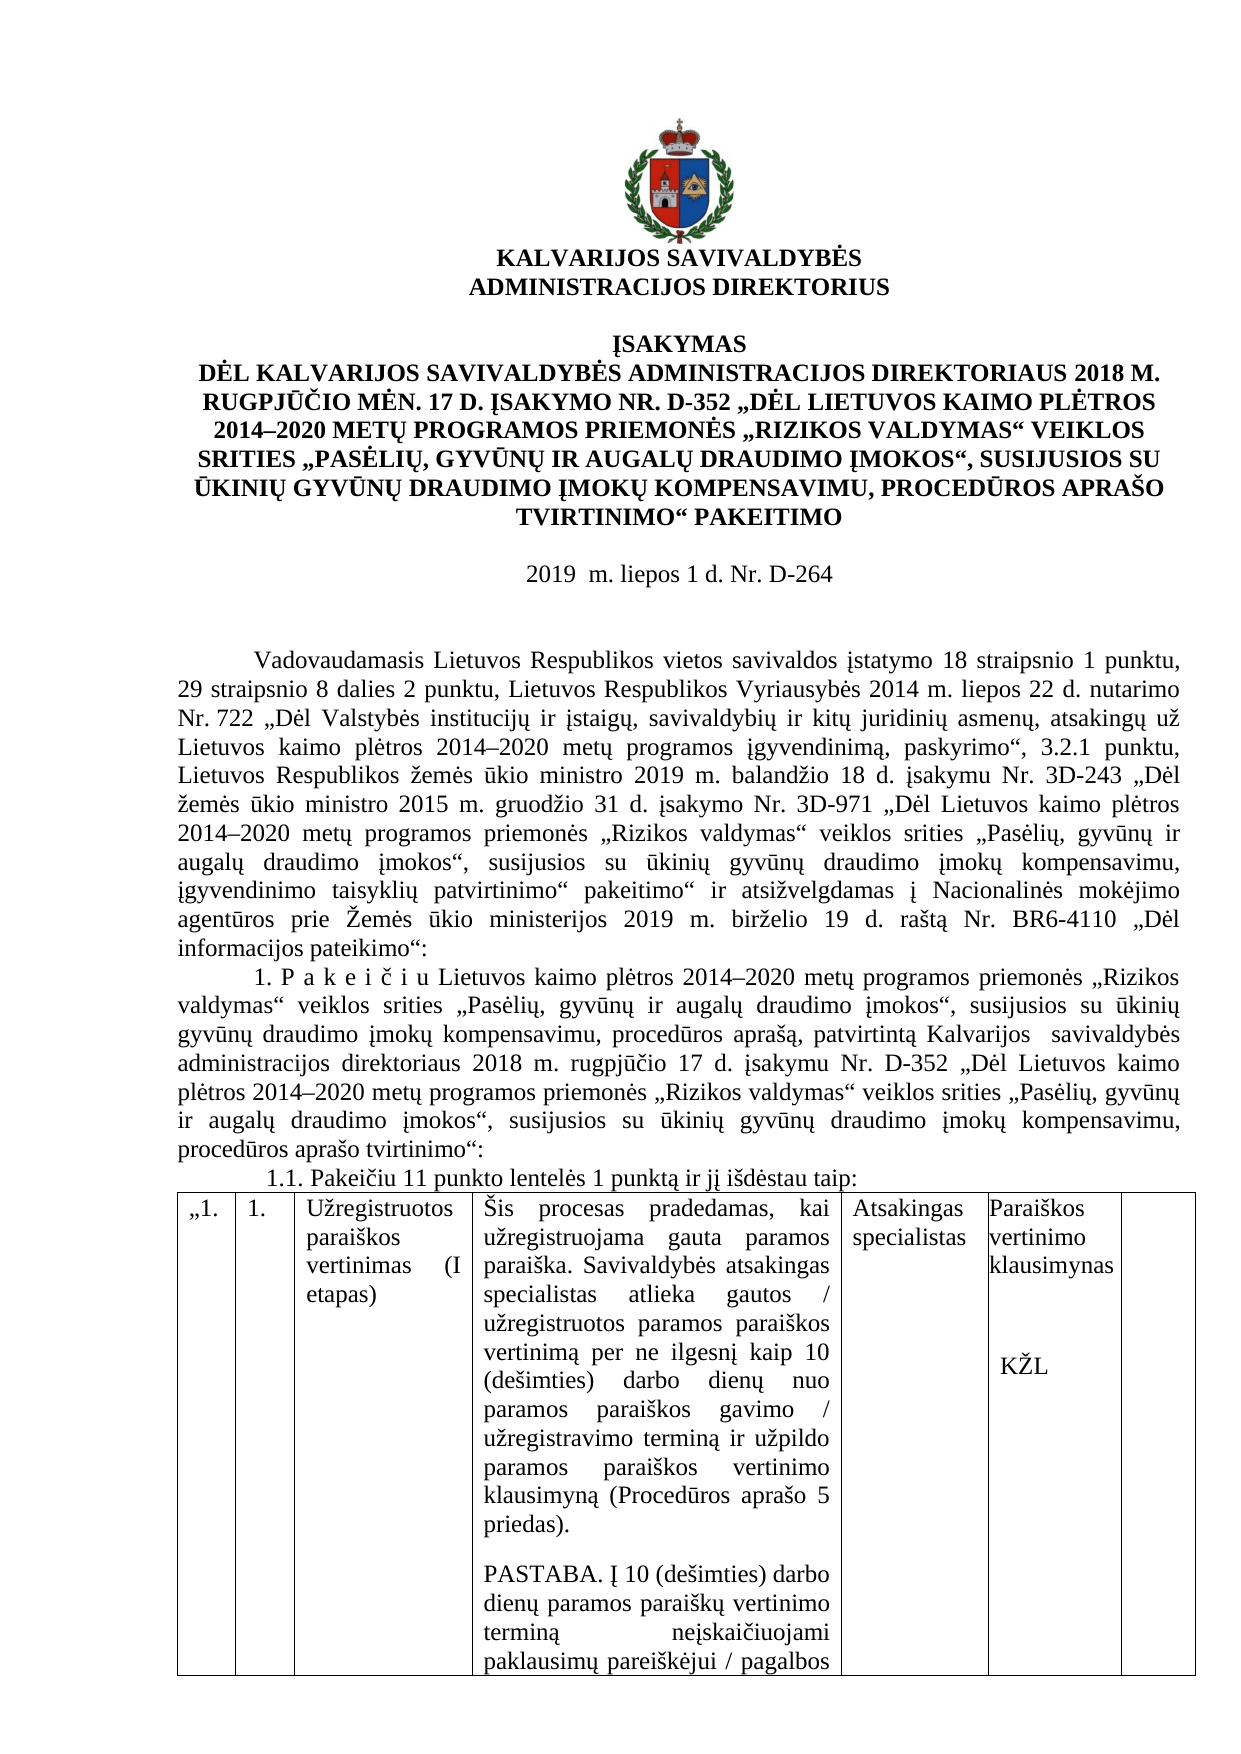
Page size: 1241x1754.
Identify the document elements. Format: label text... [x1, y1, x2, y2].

text KALVARIJOS SAVIVALDYBĖS [177, 243, 1181, 272]
table_header Užregistruotos paraiškos vertinimas (I etapas) [295, 1193, 472, 1674]
table_header [1122, 1193, 1195, 1674]
table_header „1. [178, 1193, 235, 1674]
text ADMINISTRACIJOS DIREKTORIUS [177, 272, 1181, 301]
table_header Atsakingas specialistas [842, 1193, 988, 1674]
text ĮSAKYMAS [177, 329, 1181, 358]
text 1.1. Pakeičiu 11 punkto lentelės 1 punktą ir jį išdėstau taip: [177, 1163, 1181, 1192]
text DĖL KALVARIJOS SAVIVALDYBĖS ADMINISTRACIJOS DIREKTORIAUS 2018 M. RUGPJŪČIO MĖN. 17 D. ĮSAKYMO NR. D-352 „DĖL LIETUVOS KAIMO PLĖTROS 2014–2020 METŲ PROGRAMOS PRIEMONĖS „RIZIKOS VALDYMAS“ VEIKLOS SRITIES „PASĖLIŲ, GYVŪNŲ IR AUGALŲ DRAUDIMO ĮMOKOS“, SUSIJUSIOS su ūkinių gyvūnų draudimo įmokų kompensavimu, PROCEDŪROS APRAŠO TVIRTINIMO“ pakeitimo [177, 358, 1181, 531]
table_header 1. [236, 1193, 294, 1674]
table_header Paraiškos vertinimo klausimynas KŽL [989, 1193, 1121, 1674]
table_header Šis procesas pradedamas, kai užregistruojama gauta paramos paraiška. Savivaldybės atsakingas specialistas atlieka gautos / užregistruotos paramos paraiškos vertinimą per ne ilgesnį kaip 10 (dešimties) darbo dienų nuo paramos paraiškos gavimo / užregistravimo terminą ir užpildo paramos paraiškos vertinimo klausimyną (Procedūros aprašo 5 priedas). PASTABA. Į 10 (dešimties) darbo dienų paramos paraiškų vertinimo terminą neįskaičiuojami paklausimų pareiškėjui / pagalbos [473, 1193, 841, 1674]
text 2019 m. liepos 1 d. Nr. D-264 [177, 559, 1181, 588]
text 1. P a k e i č i u Lietuvos kaimo plėtros 2014–2020 metų programos priemonės „Rizikos valdymas“ veiklos srities „Pasėlių, gyvūnų ir augalų draudimo įmokos“, susijusios su ūkinių gyvūnų draudimo įmokų kompensavimu, procedūros aprašą, patvirtintą Kalvarijos savivaldybės administracijos direktoriaus 2018 m. rugpjūčio 17 d. įsakymu Nr. D-352 „Dėl Lietuvos kaimo plėtros 2014–2020 metų programos priemonės „Rizikos valdymas“ veiklos srities „Pasėlių, gyvūnų ir augalų draudimo įmokos“, susijusios su ūkinių gyvūnų draudimo įmokų kompensavimu, procedūros aprašo tvirtinimo“: [177, 962, 1181, 1163]
text Vadovaudamasis Lietuvos Respublikos vietos savivaldos įstatymo 18 straipsnio 1 punktu, 29 straipsnio 8 dalies 2 punktu, Lietuvos Respublikos Vyriausybės 2014 m. liepos 22 d. nutarimo Nr. 722 „Dėl Valstybės institucijų ir įstaigų, savivaldybių ir kitų juridinių asmenų, atsakingų už Lietuvos kaimo plėtros 2014–2020 metų programos įgyvendinimą, paskyrimo“, 3.2.1 punktu, Lietuvos Respublikos žemės ūkio ministro 2019 m. balandžio 18 d. įsakymu Nr. 3D-243 „Dėl žemės ūkio ministro 2015 m. gruodžio 31 d. įsakymo Nr. 3D-971 „Dėl Lietuvos kaimo plėtros 2014–2020 metų programos priemonės „Rizikos valdymas“ veiklos srities „Pasėlių, gyvūnų ir augalų draudimo įmokos“, susijusios su ūkinių gyvūnų draudimo įmokų kompensavimu, įgyvendinimo taisyklių patvirtinimo“ pakeitimo“ ir atsižvelgdamas į Nacionalinės mokėjimo agentūros prie Žemės ūkio ministerijos 2019 m. birželio 19 d. raštą Nr. BR6-4110 „Dėl informacijos pateikimo“: [177, 646, 1181, 962]
